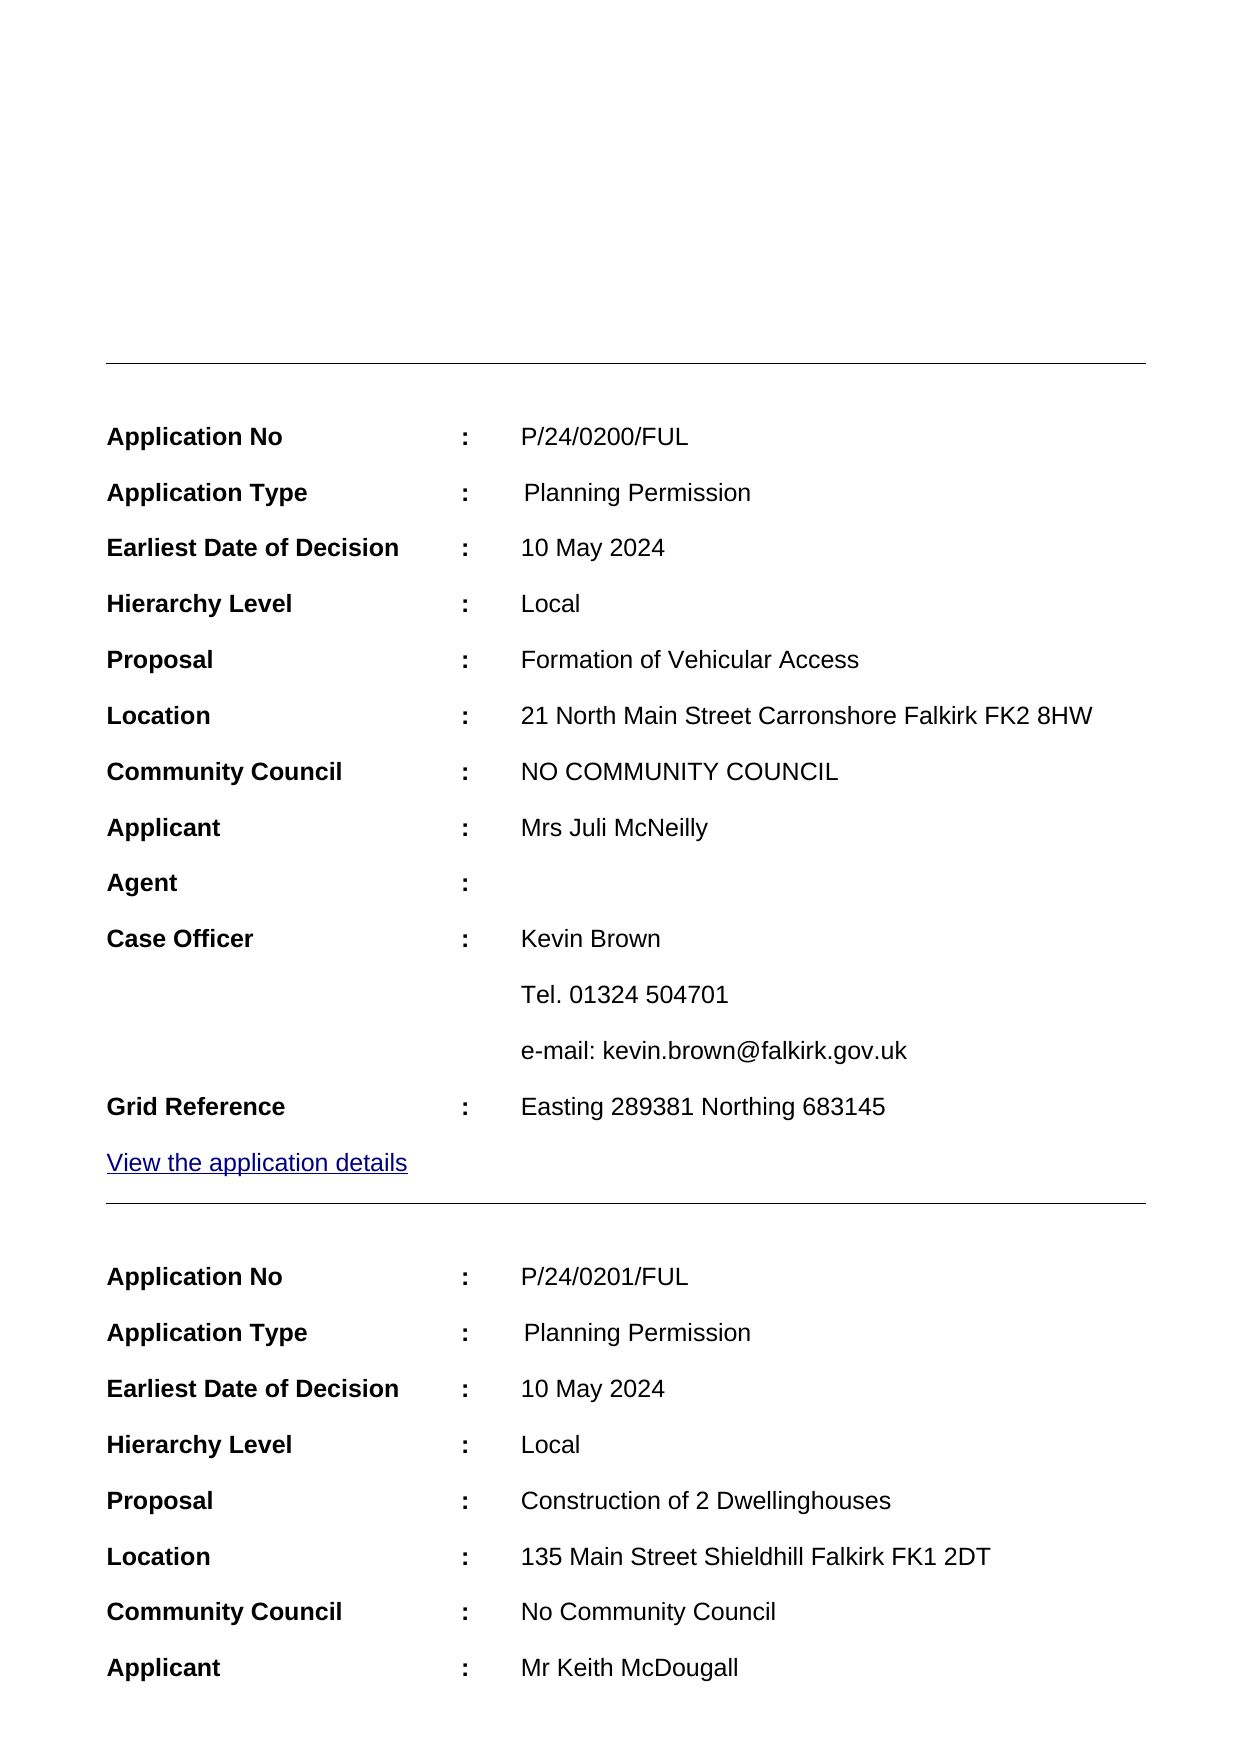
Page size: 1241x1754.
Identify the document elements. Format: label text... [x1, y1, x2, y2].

text Hierarchy Level : Local [106, 589, 1146, 618]
text Applicant : Mrs Juli McNeilly [106, 812, 1146, 841]
text Application Type : Planning Permission [106, 1318, 1146, 1347]
text View the application details [106, 1147, 1146, 1176]
text Location : 21 North Main Street Carronshore Falkirk FK2 8HW [106, 701, 1146, 729]
text Earliest Date of Decision : 10 May 2024 [106, 533, 1146, 562]
text Proposal : Formation of Vehicular Access [106, 645, 1146, 674]
text Applicant : Mr Keith McDougall [106, 1653, 1146, 1682]
text Grid Reference : Easting 289381 Northing 683145 [106, 1092, 1146, 1120]
text Application No : P/24/0201/FUL [106, 1262, 1146, 1291]
text Case Officer : Kevin Brown [106, 924, 1146, 953]
text Agent : [106, 868, 1146, 897]
text Hierarchy Level : Local [106, 1430, 1146, 1458]
text Application No : P/24/0200/FUL [106, 422, 1146, 450]
text Tel. 01324 504701 [106, 980, 1146, 1009]
text Community Council : No Community Council [106, 1597, 1146, 1626]
text Community Council : NO COMMUNITY COUNCIL [106, 757, 1146, 785]
text Proposal : Construction of 2 Dwellinghouses [106, 1486, 1146, 1514]
text Earliest Date of Decision : 10 May 2024 [106, 1374, 1146, 1403]
text Application Type : Planning Permission [106, 477, 1146, 506]
text Location : 135 Main Street Shieldhill Falkirk FK1 2DT [106, 1541, 1146, 1570]
text e-mail: kevin.brown@falkirk.gov.uk [106, 1036, 1146, 1064]
